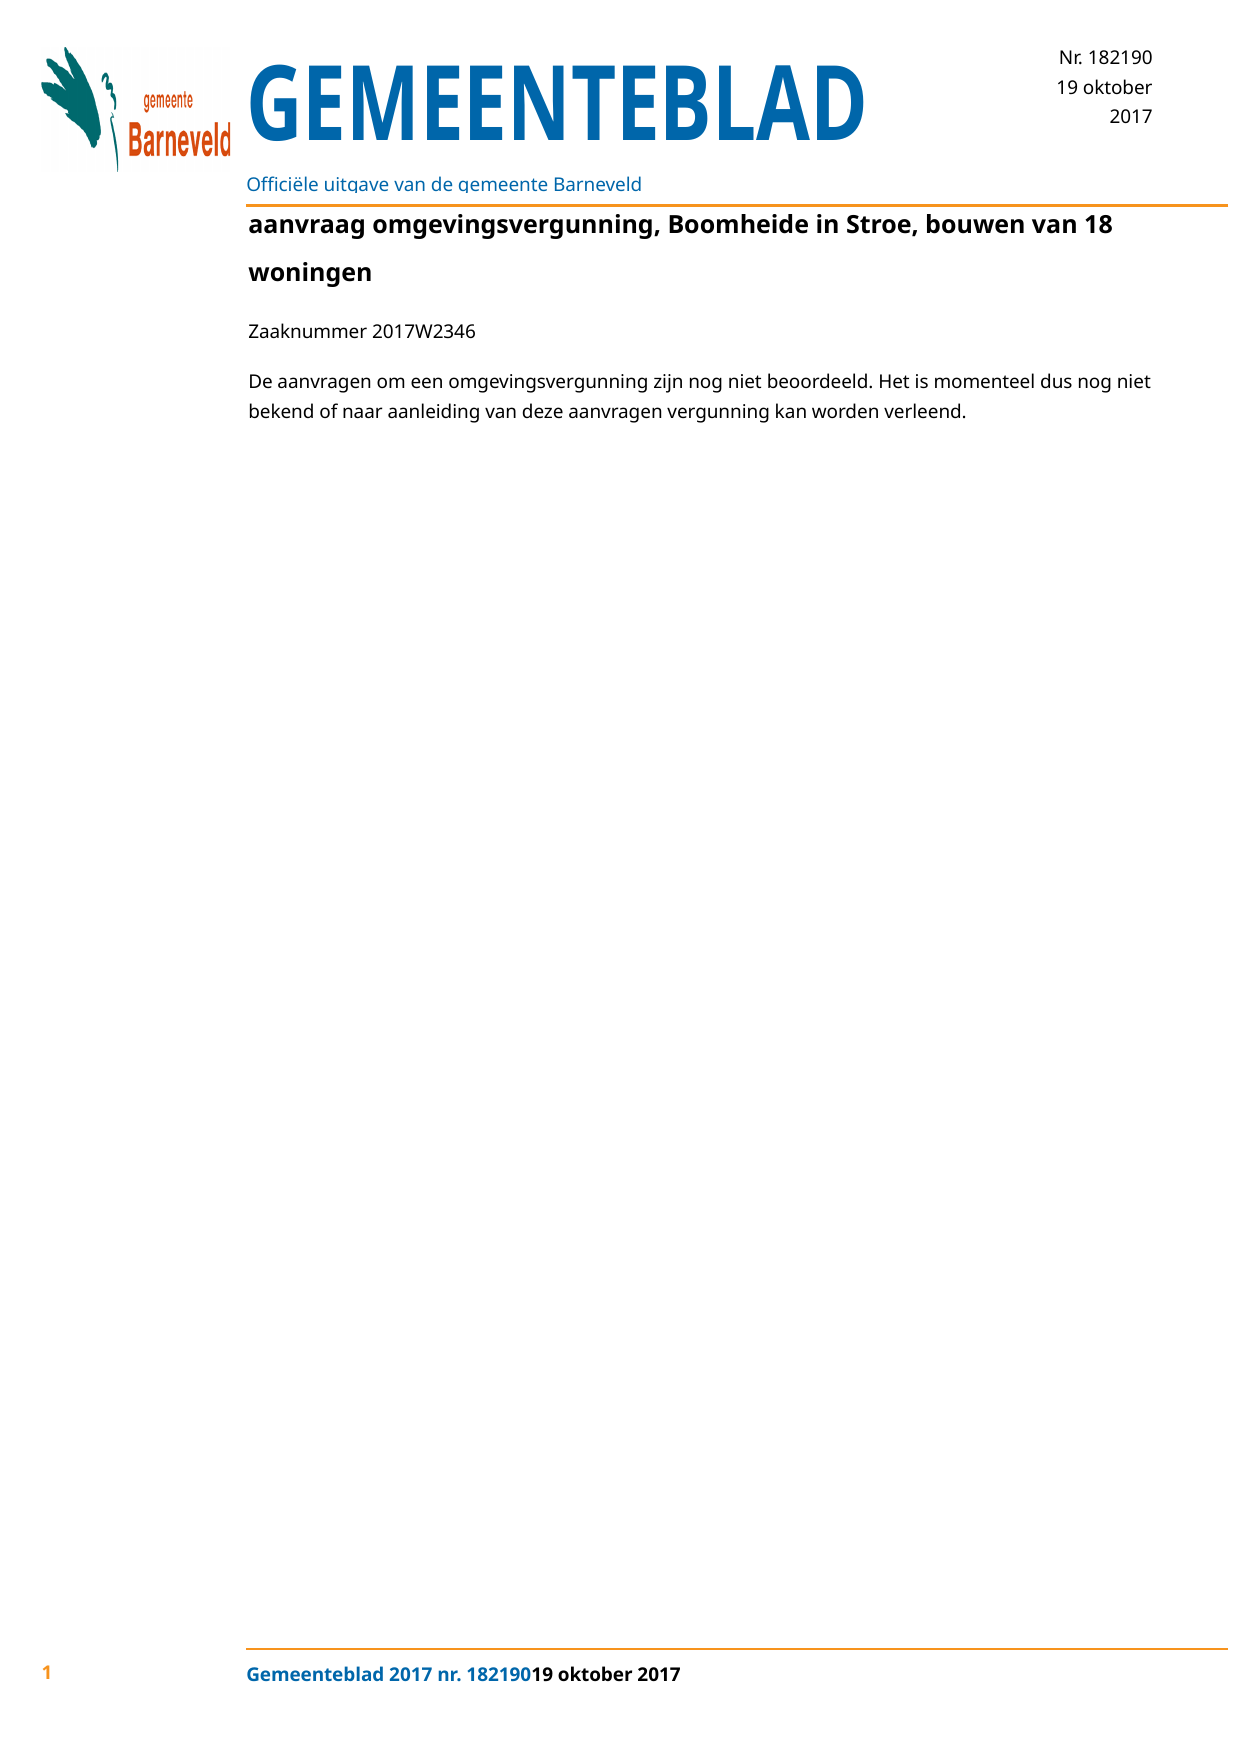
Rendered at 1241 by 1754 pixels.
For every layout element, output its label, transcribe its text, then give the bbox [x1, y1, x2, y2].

picture [41, 47, 231, 172]
text De aanvragen om een omgevingsvergunning zijn nog niet beoordeeld. Het is momenteel dus nog niet bekend of naar aanleiding van deze aanvragen vergunning kan worden verleend. [248, 368, 1152, 424]
text aanvraag omgevingsvergunning, Boomheide in Stroe, bouwen van 18 woningen [248, 207, 1152, 288]
text Zaaknummer 2017W2346 [248, 318, 1152, 344]
